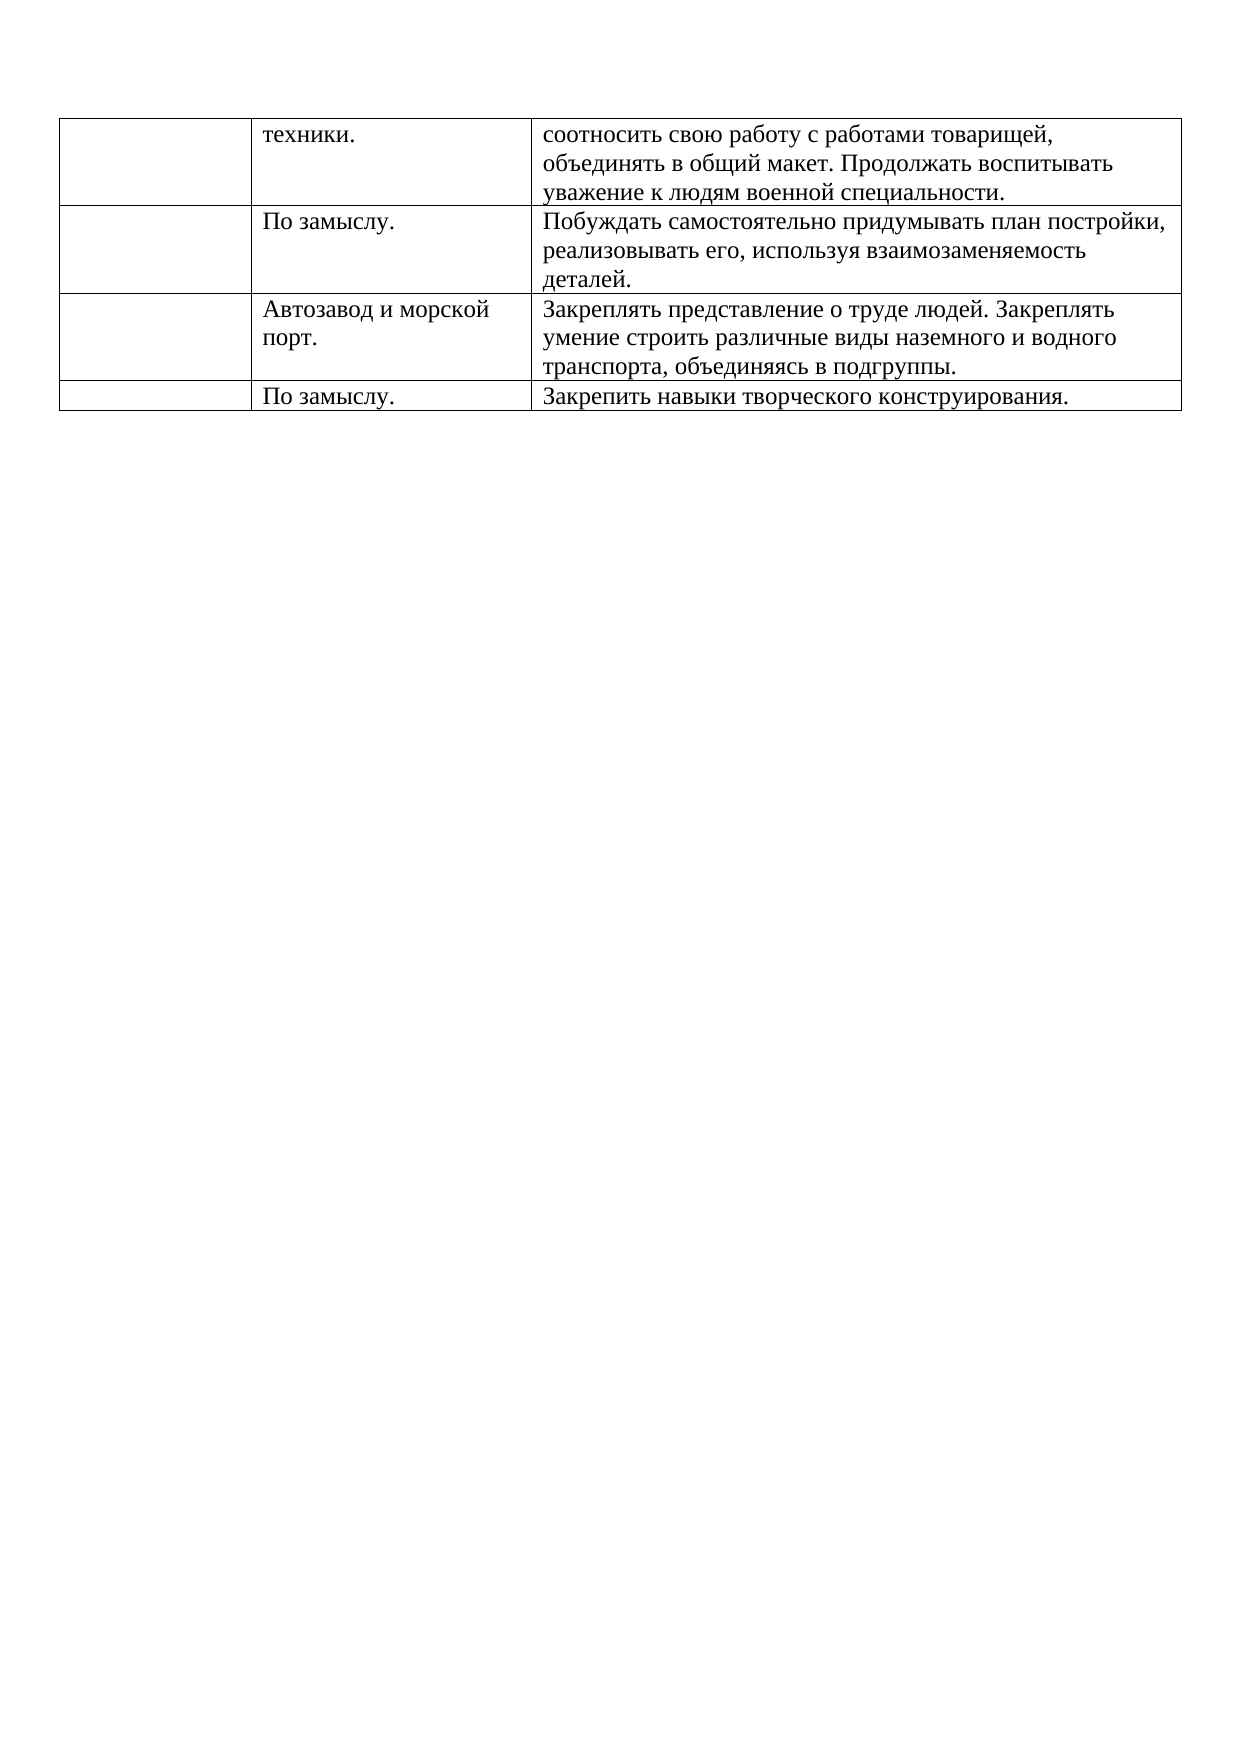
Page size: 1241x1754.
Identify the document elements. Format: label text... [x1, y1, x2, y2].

table_cell [60, 381, 251, 410]
table_cell По замыслу. [252, 206, 531, 293]
table_cell [60, 206, 251, 293]
table_cell [60, 294, 251, 380]
table_cell соотносить свою работу с работами товарищей, объединять в общий макет. Продолжать воспитывать уважение к людям военной специальности. [532, 119, 1181, 205]
table_cell [60, 119, 251, 205]
table_cell Автозавод и морской порт. [252, 294, 531, 380]
table_cell Закрепить навыки творческого конструирования. [532, 381, 1181, 410]
table_cell техники. [252, 119, 531, 205]
table_cell По замыслу. [252, 381, 531, 410]
table_cell Закреплять представление о труде людей. Закреплять умение строить различные виды наземного и водного транспорта, объединяясь в подгруппы. [532, 294, 1181, 380]
table_cell Побуждать самостоятельно придумывать план постройки, реализовывать его, используя взаимозаменяемость деталей. [532, 206, 1181, 293]
